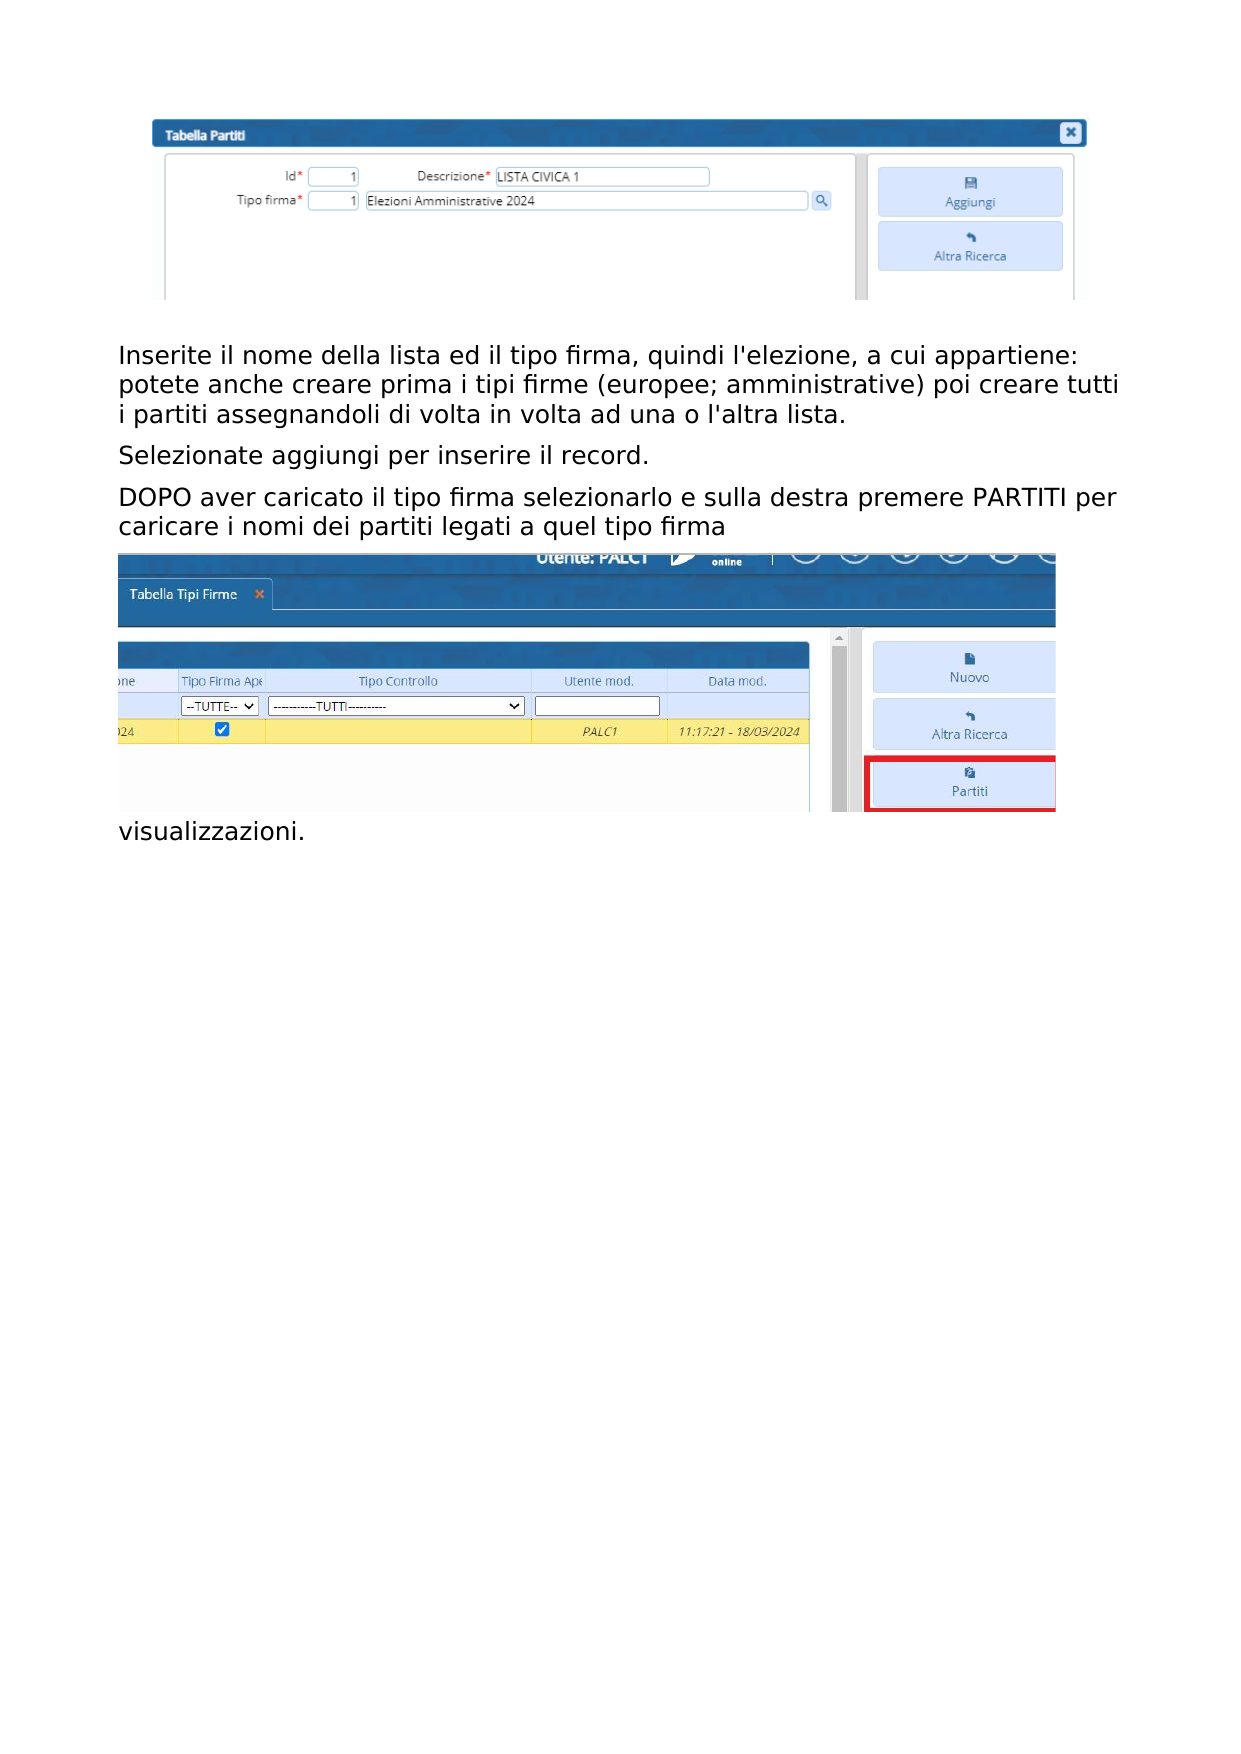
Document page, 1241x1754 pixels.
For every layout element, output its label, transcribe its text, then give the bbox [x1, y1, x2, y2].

text DOPO aver caricato il tipo firma selezionarlo e sulla destra premere PARTITI per caricare i nomi dei partiti legati a quel tipo firma [118, 483, 1122, 541]
picture [118, 553, 1056, 812]
text Selezionate aggiungi per inserire il record. [118, 441, 1122, 471]
picture [151, 118, 1089, 300]
text Inserite il nome della lista ed il tipo firma, quindi l'elezione, a cui appartiene: potete anche creare prima i tipi firme (europee; amministrative) poi creare tutti i partiti assegnandoli di volta in volta ad una o l'altra lista. [118, 341, 1122, 429]
text visualizzazioni. [118, 554, 1122, 846]
